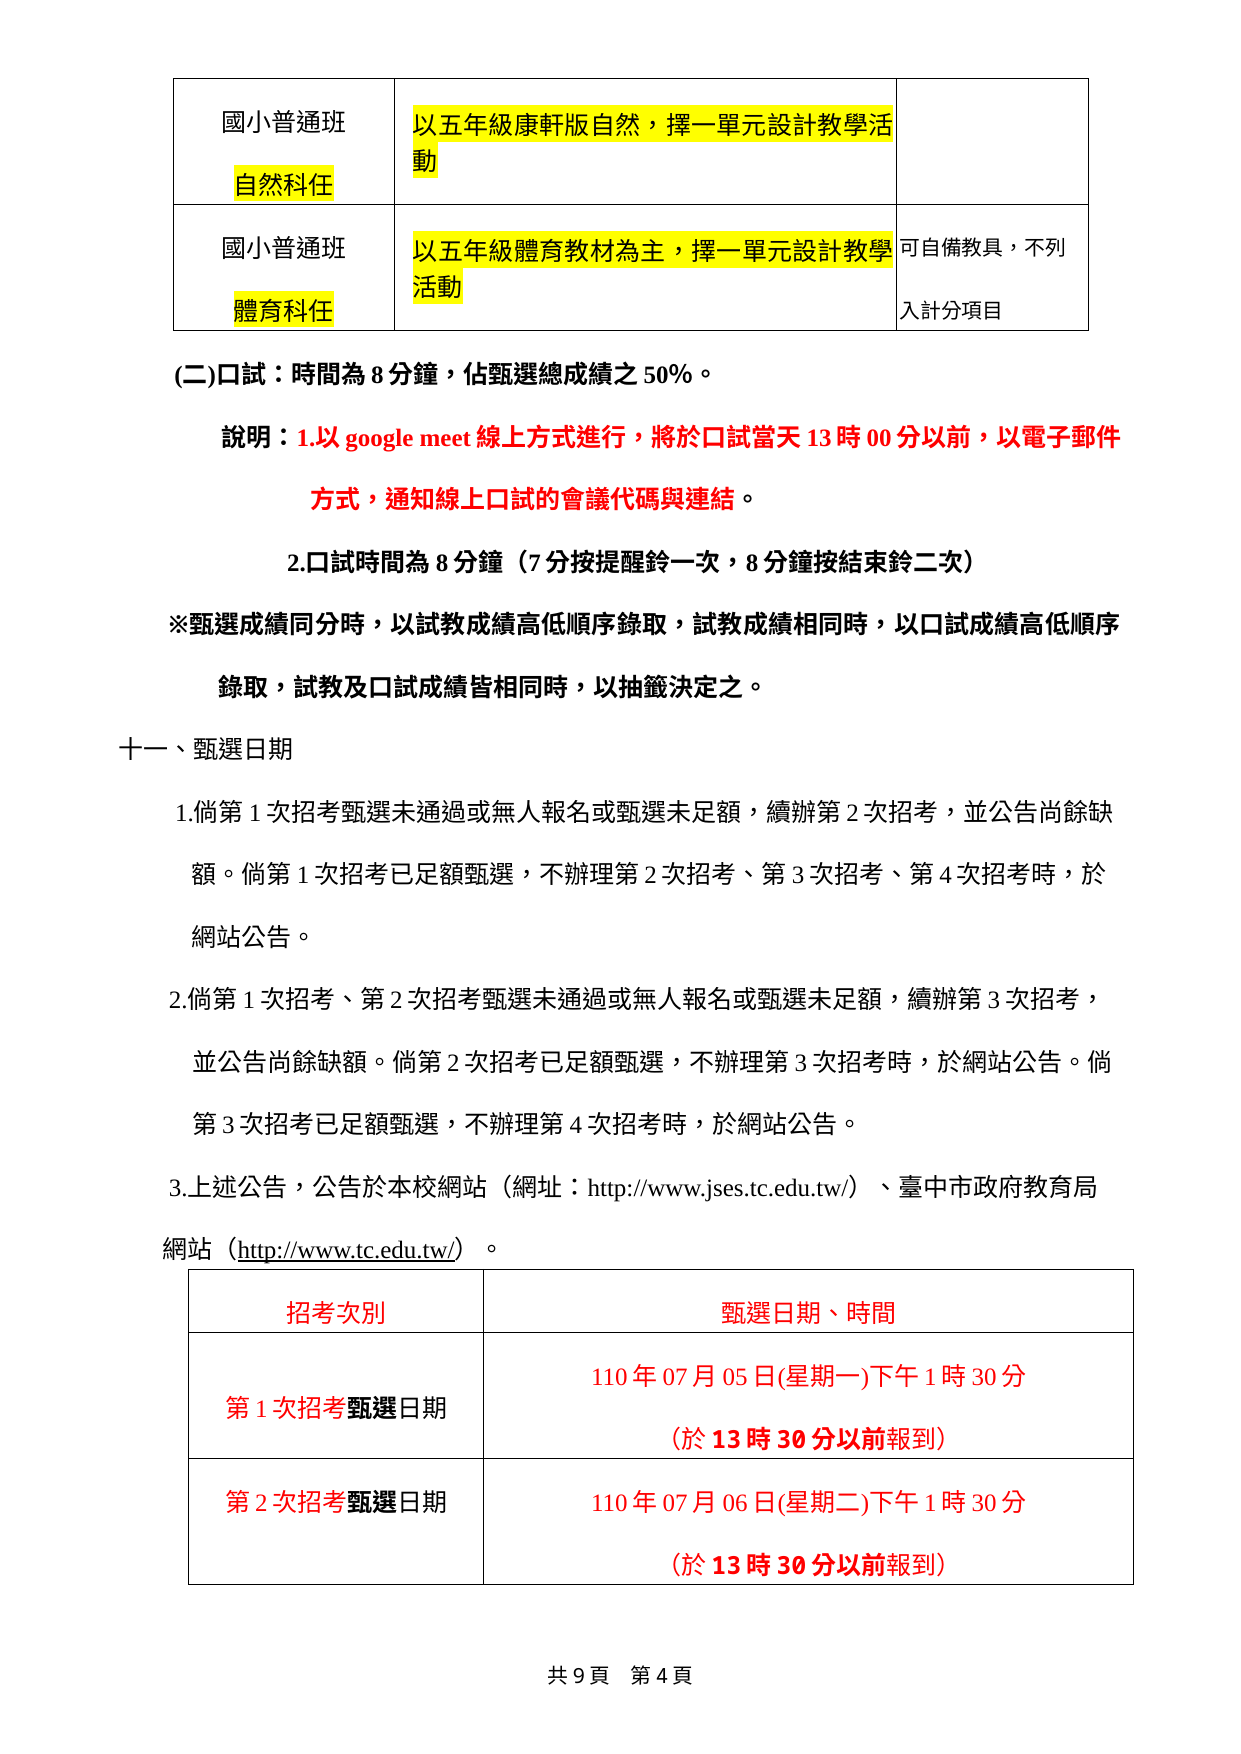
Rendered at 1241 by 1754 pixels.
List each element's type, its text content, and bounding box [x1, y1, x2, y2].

table_header 甄選日期、時間 [484, 1270, 1133, 1332]
text (二)口試：時間為8分鐘，佔甄選總成績之50％。 [168, 331, 1122, 394]
text ※甄選成績同分時，以試教成績高低順序錄取，試教成績相同時，以口試成績高低順序錄取，試教及口試成績皆相同時，以抽籤決定之。 [168, 581, 1122, 706]
table_cell 以五年級康軒版自然，擇一單元設計教學活動 [395, 79, 896, 204]
table_cell 以五年級體育教材為主，擇一單元設計教學活動 [395, 205, 896, 330]
table_cell 110年07月06日(星期二)下午1時30分 （於13時30分以前報到） [484, 1459, 1133, 1584]
text 3.上述公告，公告於本校網站（網址：http://www.jses.tc.edu.tw/）、臺中市政府教育局網站（http://www.tc.edu.tw/）。 [162, 1144, 1122, 1269]
table_cell 第1次招考甄選日期 [189, 1333, 483, 1458]
text 2.口試時間為8分鐘（7分按提醒鈴一次，8分鐘按結束鈴二次） [281, 519, 1122, 581]
text 十一、甄選日期 [118, 706, 1122, 769]
text 1.倘第1次招考甄選未通過或無人報名或甄選未足額，續辦第2次招考，並公告尚餘缺 額。倘第1次招考已足額甄選，不辦理第2次招考、第3次招考、第4次招考時，於網站公告。 [175, 769, 1122, 956]
table_cell 第2次招考甄選日期 [189, 1459, 483, 1584]
table_cell 國小普通班 體育科任 [174, 205, 394, 330]
table_cell 國小普通班 自然科任 [174, 79, 394, 204]
table_cell [897, 79, 1088, 204]
table_cell 110年07月05日(星期一)下午1時30分 （於13時30分以前報到） [484, 1333, 1133, 1458]
table_header 招考次別 [189, 1270, 483, 1332]
text 說明：1.以google meet線上方式進行，將於口試當天13時00分以前，以電子郵件方式，通知線上口試的會議代碼與連結。 [221, 394, 1122, 519]
text 2.倘第1次招考、第2次招考甄選未通過或無人報名或甄選未足額，續辦第3次招考，並公告尚餘缺額。倘第2次招考已足額甄選，不辦理第3次招考時，於網站公告。倘第3次招考已足額甄選，不辦理第4次招考時，於網站公告。 [162, 956, 1122, 1144]
table_cell 可自備教具，不列入計分項目 [897, 205, 1088, 330]
